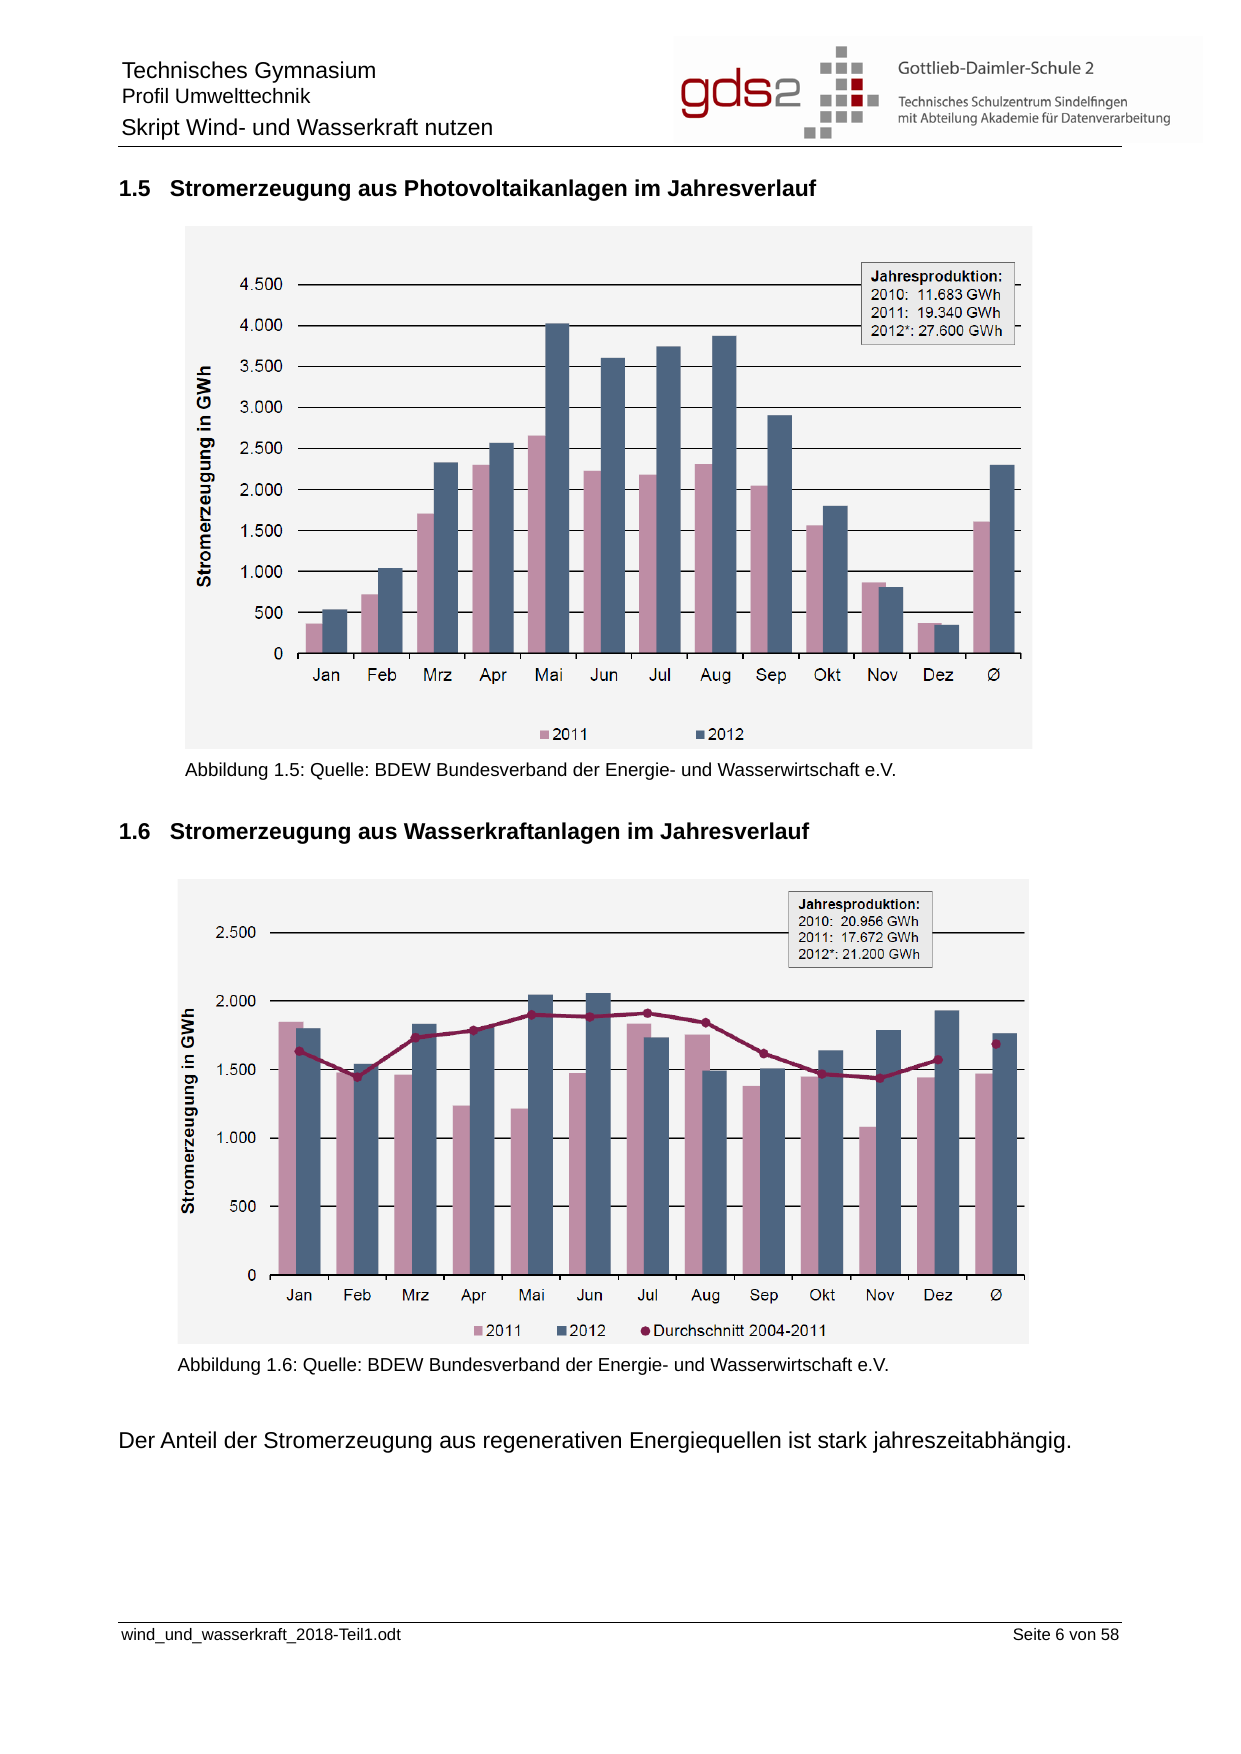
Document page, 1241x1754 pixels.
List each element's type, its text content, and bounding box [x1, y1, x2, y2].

text Abbildung 1.5: Quelle: BDEW Bundesverband der Energie- und Wasserwirtschaft e.V. [185, 749, 1032, 780]
picture [177, 879, 1029, 1344]
subtitle Stromerzeugung aus Wasserkraftanlagen im Jahresverlauf [112, 818, 1122, 844]
picture [673, 36, 1204, 143]
subtitle Stromerzeugung aus Photovoltaikanlagen im Jahresverlauf [112, 175, 1122, 202]
text Der Anteil der Stromerzeugung aus regenerativen Energiequellen ist stark jahreszeitabhängig. [118, 1423, 1122, 1455]
text Abbildung 1.6: Quelle: BDEW Bundesverband der Energie- und Wasserwirtschaft e.V. [177, 1344, 1029, 1375]
picture [185, 226, 1033, 749]
